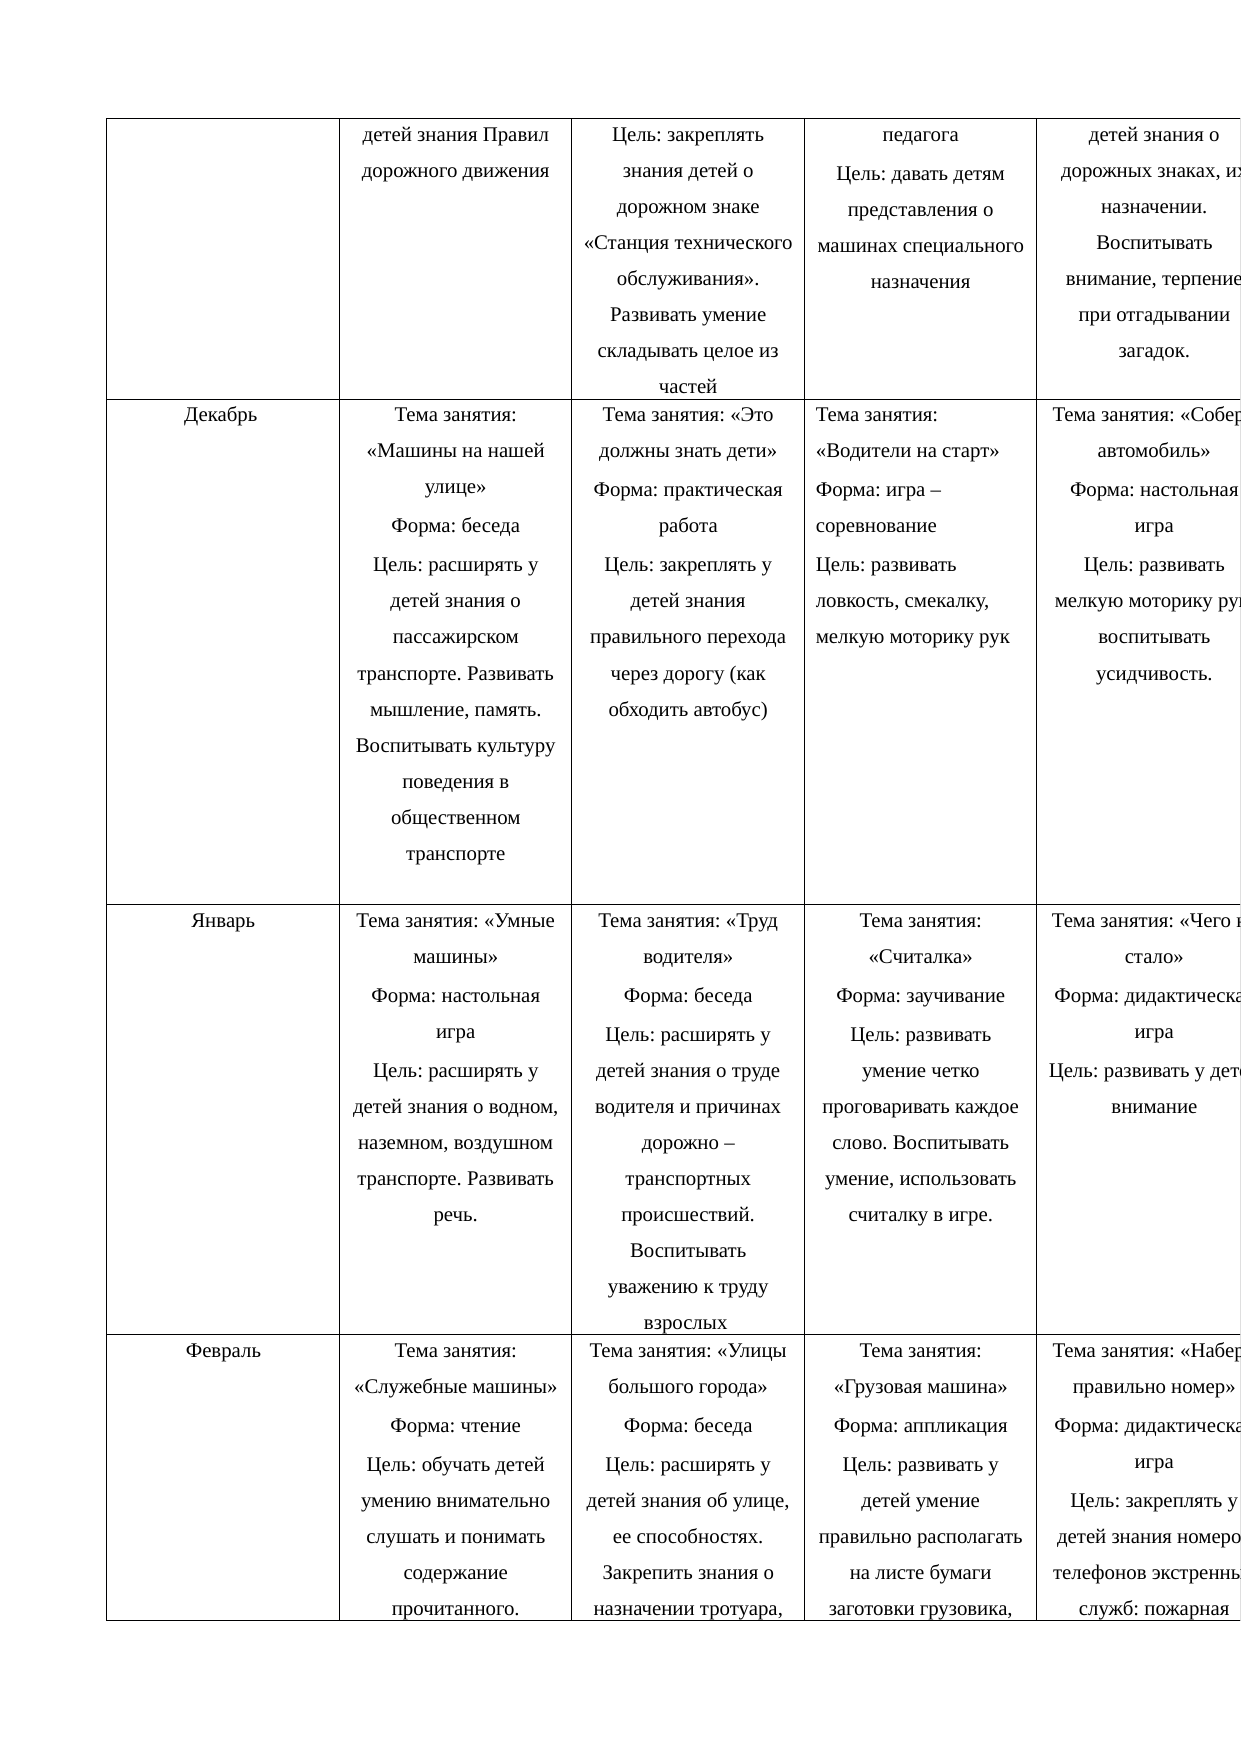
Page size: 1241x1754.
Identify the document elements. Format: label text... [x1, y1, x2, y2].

table_cell Цель: закреплять знания детей о дорожном знаке «Станция технического обслуживания». Развивать умение складывать целое из частей [572, 119, 804, 398]
table_cell Тема занятия: «Умные машины» Форма: настольная игра Цель: расширять у детей знания о водном, наземном, воздушном транспорте. Развивать речь. [340, 905, 571, 1334]
table_cell Январь [107, 905, 339, 1334]
table_cell Тема занятия: «Улицы большого города» Форма: беседа Цель: расширять у детей знания об улице, ее способностях. Закрепить знания о назначении тротуара, [572, 1335, 804, 1620]
table_cell Тема занятия: «Водители на старт» Форма: игра – соревнование Цель: развивать ловкость, смекалку, мелкую моторику рук [805, 400, 1036, 904]
table_cell [107, 119, 339, 398]
table_cell Тема занятия: «Грузовая машина» Форма: аппликация Цель: развивать у детей умение правильно располагать на листе бумаги заготовки грузовика, [805, 1335, 1036, 1620]
table_cell Тема занятия: «Это должны знать дети» Форма: практическая работа Цель: закреплять у детей знания правильного перехода через дорогу (как обходить автобус) [572, 400, 804, 904]
table_cell педагога Цель: давать детям представления о машинах специального назначения [805, 119, 1036, 398]
table_cell детей знания Правил дорожного движения [340, 119, 571, 398]
table_cell Тема занятия: «Набери правильно номер» Форма: дидактическая игра Цель: закреплять у детей знания номеров телефонов экстренных служб: пожарная машина, скорая помощь, милиция. [1037, 1335, 1240, 1620]
table_cell Тема занятия: «Угадай дорожный знак» Форма: дидактическая игра Цель: закреплять у детей знания о дорожных знаках, их назначении. Воспитывать внимание, терпение при отгадывании загадок. [1037, 119, 1240, 398]
table_cell Тема занятия: «Служебные машины» Форма: чтение Цель: обучать детей умению внимательно слушать и понимать содержание прочитанного. [340, 1335, 571, 1620]
table_cell Февраль [107, 1335, 339, 1620]
table_cell Тема занятия: «Считалка» Форма: заучивание Цель: развивать умение четко проговаривать каждое слово. Воспитывать умение, использовать считалку в игре. [805, 905, 1036, 1334]
table_cell Тема занятия: «Труд водителя» Форма: беседа Цель: расширять у детей знания о труде водителя и причинах дорожно – транспортных происшествий. Воспитывать уважению к труду взрослых [572, 905, 804, 1334]
table_cell Тема занятия: «Машины на нашей улице» Форма: беседа Цель: расширять у детей знания о пассажирском транспорте. Развивать мышление, память. Воспитывать культуру поведения в общественном транспорте [340, 400, 571, 904]
table_cell Тема занятия: «Собери автомобиль» Форма: настольная игра Цель: развивать мелкую моторику рук, воспитывать усидчивость. [1037, 400, 1240, 904]
table_cell Тема занятия: «Чего не стало» Форма: дидактическая игра Цель: развивать у детей внимание [1037, 905, 1240, 1334]
table_cell Декабрь [107, 400, 339, 904]
